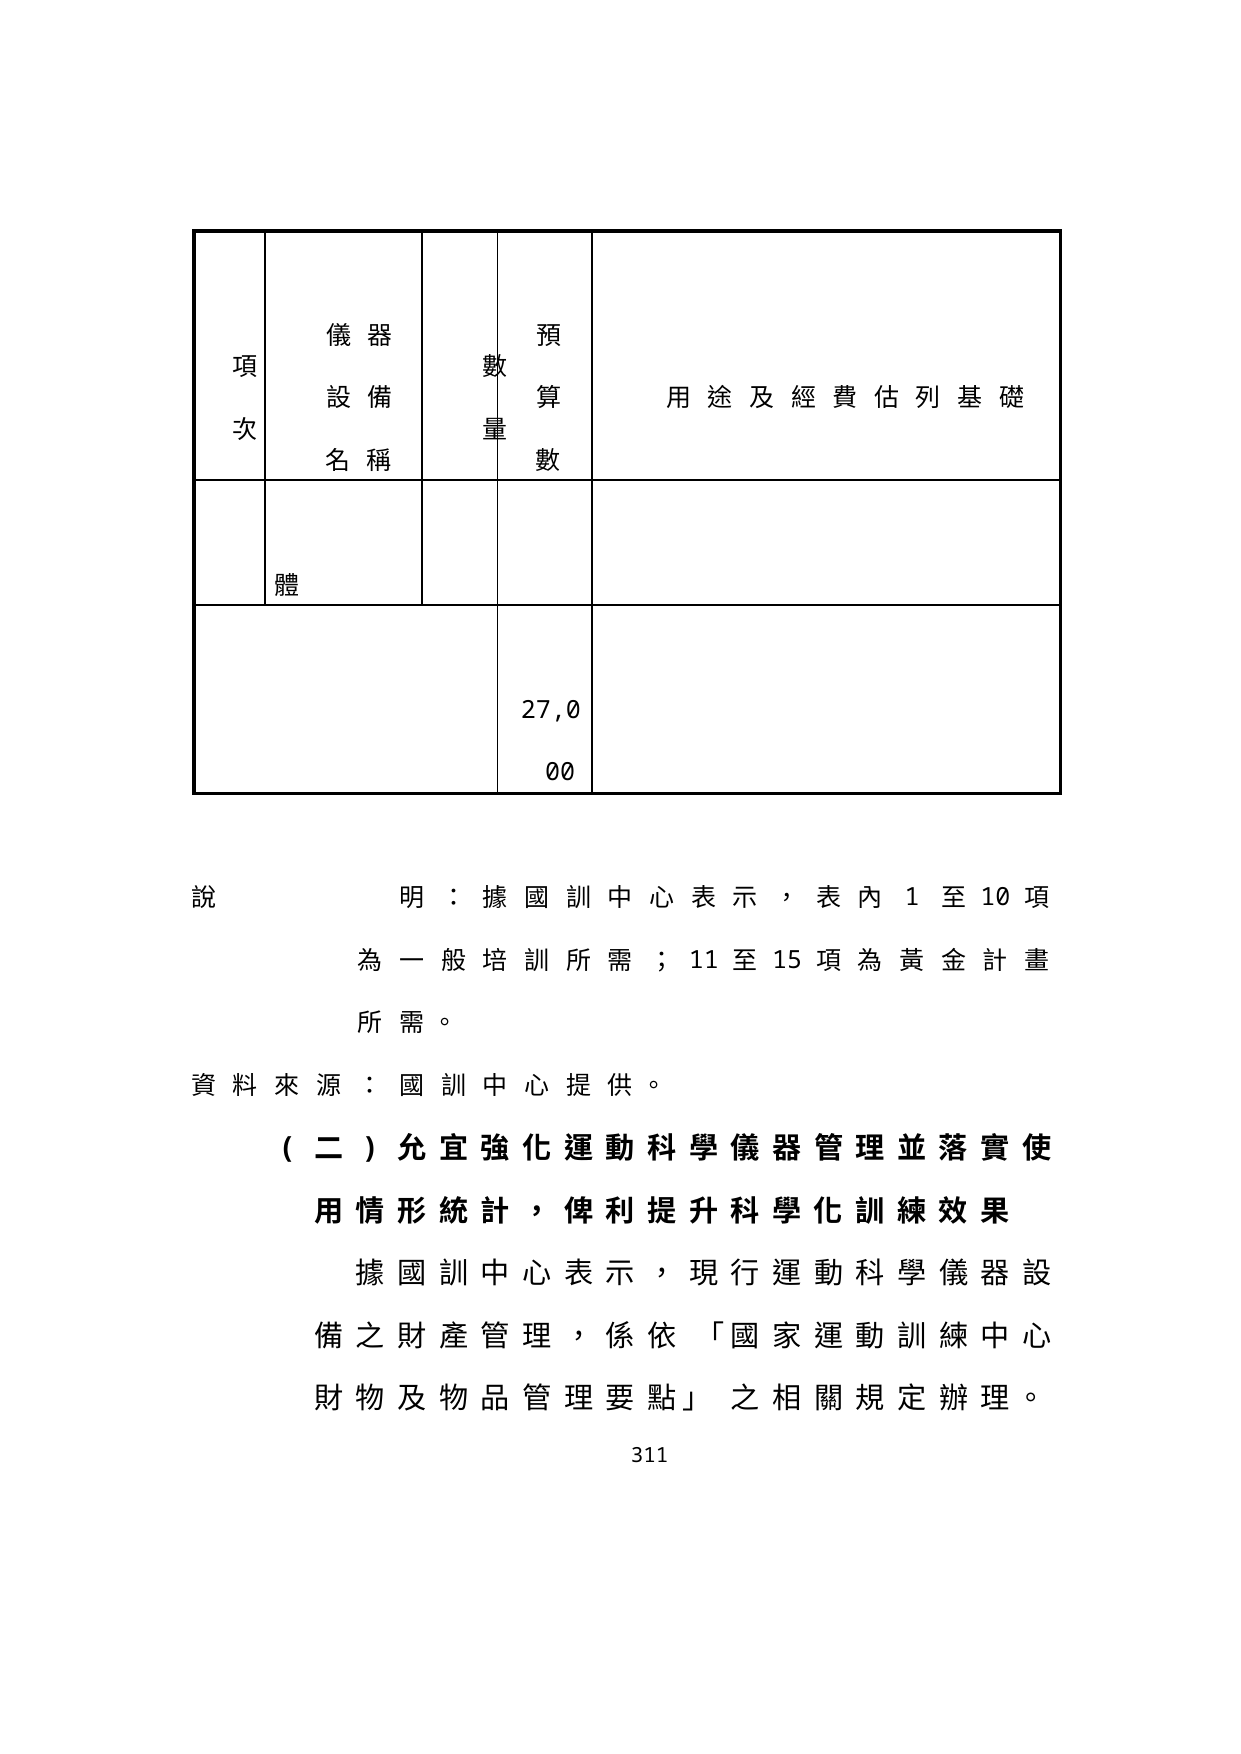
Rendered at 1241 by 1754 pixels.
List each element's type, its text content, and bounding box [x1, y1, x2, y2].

table_cell 體 [266, 481, 421, 604]
table_header 儀器設備名稱 [266, 233, 421, 479]
table_cell - [423, 481, 497, 604]
table_cell [498, 481, 591, 604]
table_cell 27,000 [498, 606, 591, 792]
table_cell [593, 481, 1059, 604]
text 說 明：據國訓中心表示，表內1至10項為一般培訓所需；11至15項為黃金計畫所需。 [183, 854, 1058, 1042]
table_header 項次 [196, 233, 264, 479]
table_header 預算數 [498, 233, 591, 479]
text 資料來源：國訓中心提供。 [183, 1042, 1058, 1104]
table_cell [196, 481, 264, 604]
text 據國訓中心表示，現行運動科學儀器設備之財產管理，係依「國家運動訓練中心財物及物品管理要點」之相關規定辦理。另自110年度依運動科學六大相關領域(生理、心理、營養、力學情蒐、體能及醫護)，除運動營養尚無運動科學儀器外，已建立依領域區分運動科學儀器使用管控表，惟依該中心提供之110年1至7月之使用統計表，除前揭5大領域外，亦區分為運科常態性檢測、外借培訓隊使用、特殊性檢測儀器、該中心防護室儀器設備(部分可依實際隨隊需求情形借用)、東部訓練基地簡易防護室防護設備及培訓隊長期借用防護儀器等，其實際使用與保管情形繁雜。鑒於多數運動科學儀器屬精密昂貴設備，與一般財產物品有別，而該中心運動科學儀器實際使用與保管情形繁雜，允宜強化運動科學儀器管理並落實使用情形統計，並將其實際使用情形反饋於年度採購規劃，俾利提升科學化訓練效果。 [271, 1229, 1058, 1417]
text (二)允宜強化運動科學儀器管理並落實使用情形統計，俾利提升科學化訓練效果 [242, 1104, 1058, 1229]
table_header 數量 [423, 233, 497, 479]
table_header 用途及經費估列基礎 [593, 233, 1059, 479]
table_cell [593, 606, 1059, 792]
table_cell [196, 606, 497, 792]
